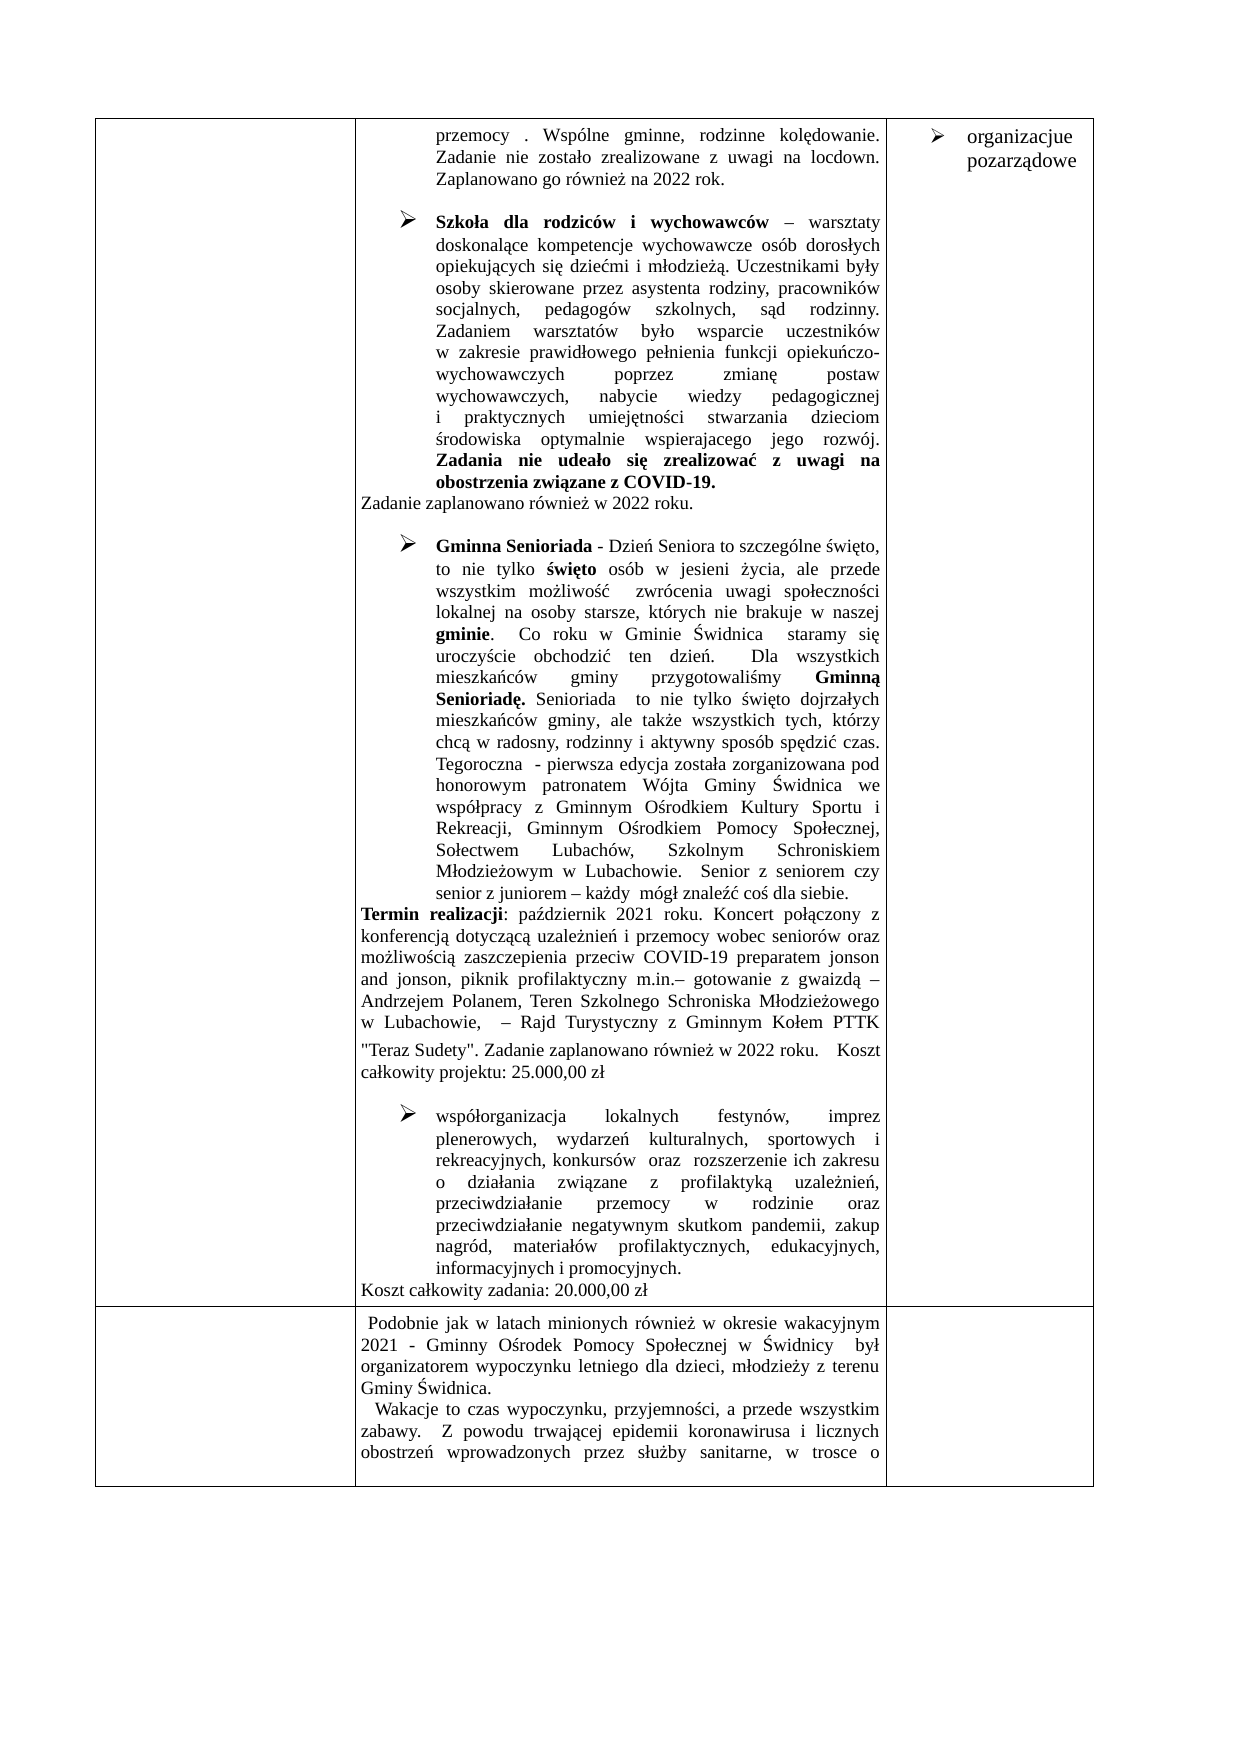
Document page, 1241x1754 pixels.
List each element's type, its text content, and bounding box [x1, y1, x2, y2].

table_cell GOPS GKRPA GOKSiR Gmina Świdnica GZO Schronisko Młodzieżowe sołectwa organizacjue pozarządowe [887, 119, 1093, 1306]
table_cell przemocy . Wspólne gminne, rodzinne kolędowanie. Zadanie nie zostało zrealizowane z uwagi na locdown. Zaplanowano go również na 2022 rok. Szkoła dla rodziców i wychowawców – warsztaty doskonalące kompetencje wychowawcze osób dorosłych opiekujących się dziećmi i młodzieżą. Uczestnikami były osoby skierowane przez asystenta rodziny, pracowników socjalnych, pedagogów szkolnych, sąd rodzinny. Zadaniem warsztatów było wsparcie uczestników w zakresie prawidłowego pełnienia funkcji opiekuńczo-wychowawczych poprzez zmianę postaw wychowawczych, nabycie wiedzy pedagogicznej i praktycznych umiejętności stwarzania dzieciom środowiska optymalnie wspierajacego jego rozwój. Zadania nie udeało się zrealizować z uwagi na obostrzenia związane z COVID-19. Zadanie zaplanowano również w 2022 roku. Gminna Senioriada - Dzień Seniora to szczególne święto, to nie tylko święto osób w jesieni życia, ale przede wszystkim możliwość zwrócenia uwagi społeczności lokalnej na osoby starsze, których nie brakuje w naszej gminie. Co roku w Gminie Świdnica staramy się uroczyście obchodzić ten dzień. Dla wszystkich mieszkańców gminy przygotowaliśmy Gminną Senioriadę. Senioriada to nie tylko święto dojrzałych mieszkańców gminy, ale także wszystkich tych, którzy chcą w radosny, rodzinny i aktywny sposób spędzić czas. Tegoroczna - pierwsza edycja została zorganizowana pod honorowym patronatem Wójta Gminy Świdnica we współpracy z Gminnym Ośrodkiem Kultury Sportu i Rekreacji, Gminnym Ośrodkiem Pomocy Społecznej, Sołectwem Lubachów, Szkolnym Schroniskiem Młodzieżowym w Lubachowie. Senior z seniorem czy senior z juniorem – każdy mógł znaleźć coś dla siebie. Termin realizacji: październik 2021 roku. Koncert połączony z konferencją dotyczącą uzależnień i przemocy wobec seniorów oraz możliwością zaszczepienia przeciw COVID-19 preparatem jonson and jonson, piknik profilaktyczny m.in.– gotowanie z gwaizdą – Andrzejem Polanem, Teren Szkolnego Schroniska Młodzieżowego w Lubachowie, – Rajd Turystyczny z Gminnym Kołem PTTK "Teraz Sudety". Zadanie zaplanowano również w 2022 roku. Koszt całkowity projektu: 25.000,00 zł współorganizacja lokalnych festynów, imprez plenerowych, wydarzeń kulturalnych, sportowych i rekreacyjnych, konkursów oraz rozszerzenie ich zakresu o działania związane z profilaktyką uzależnień, przeciwdziałanie przemocy w rodzinie oraz przeciwdziałanie negatywnym skutkom pandemii, zakup nagród, materiałów profilaktycznych, edukacyjnych, informacyjnych i promocyjnych. Koszt całkowity zadania: 20.000,00 zł [356, 119, 886, 1306]
table_cell Podobnie jak w latach minionych również w okresie wakacyjnym 2021 - Gminny Ośrodek Pomocy Społecznej w Świdnicy był organizatorem wypoczynku letniego dla dzieci, młodzieży z terenu Gminy Świdnica. Wakacje to czas wypoczynku, przyjemności, a przede wszystkim zabawy. Z powodu trwającej epidemii koronawirusa i licznych obostrzeń wprowadzonych przez służby sanitarne, w trosce o [356, 1307, 886, 1486]
table_cell [96, 119, 355, 1306]
table_cell [887, 1307, 1093, 1486]
table_cell [96, 1307, 355, 1486]
